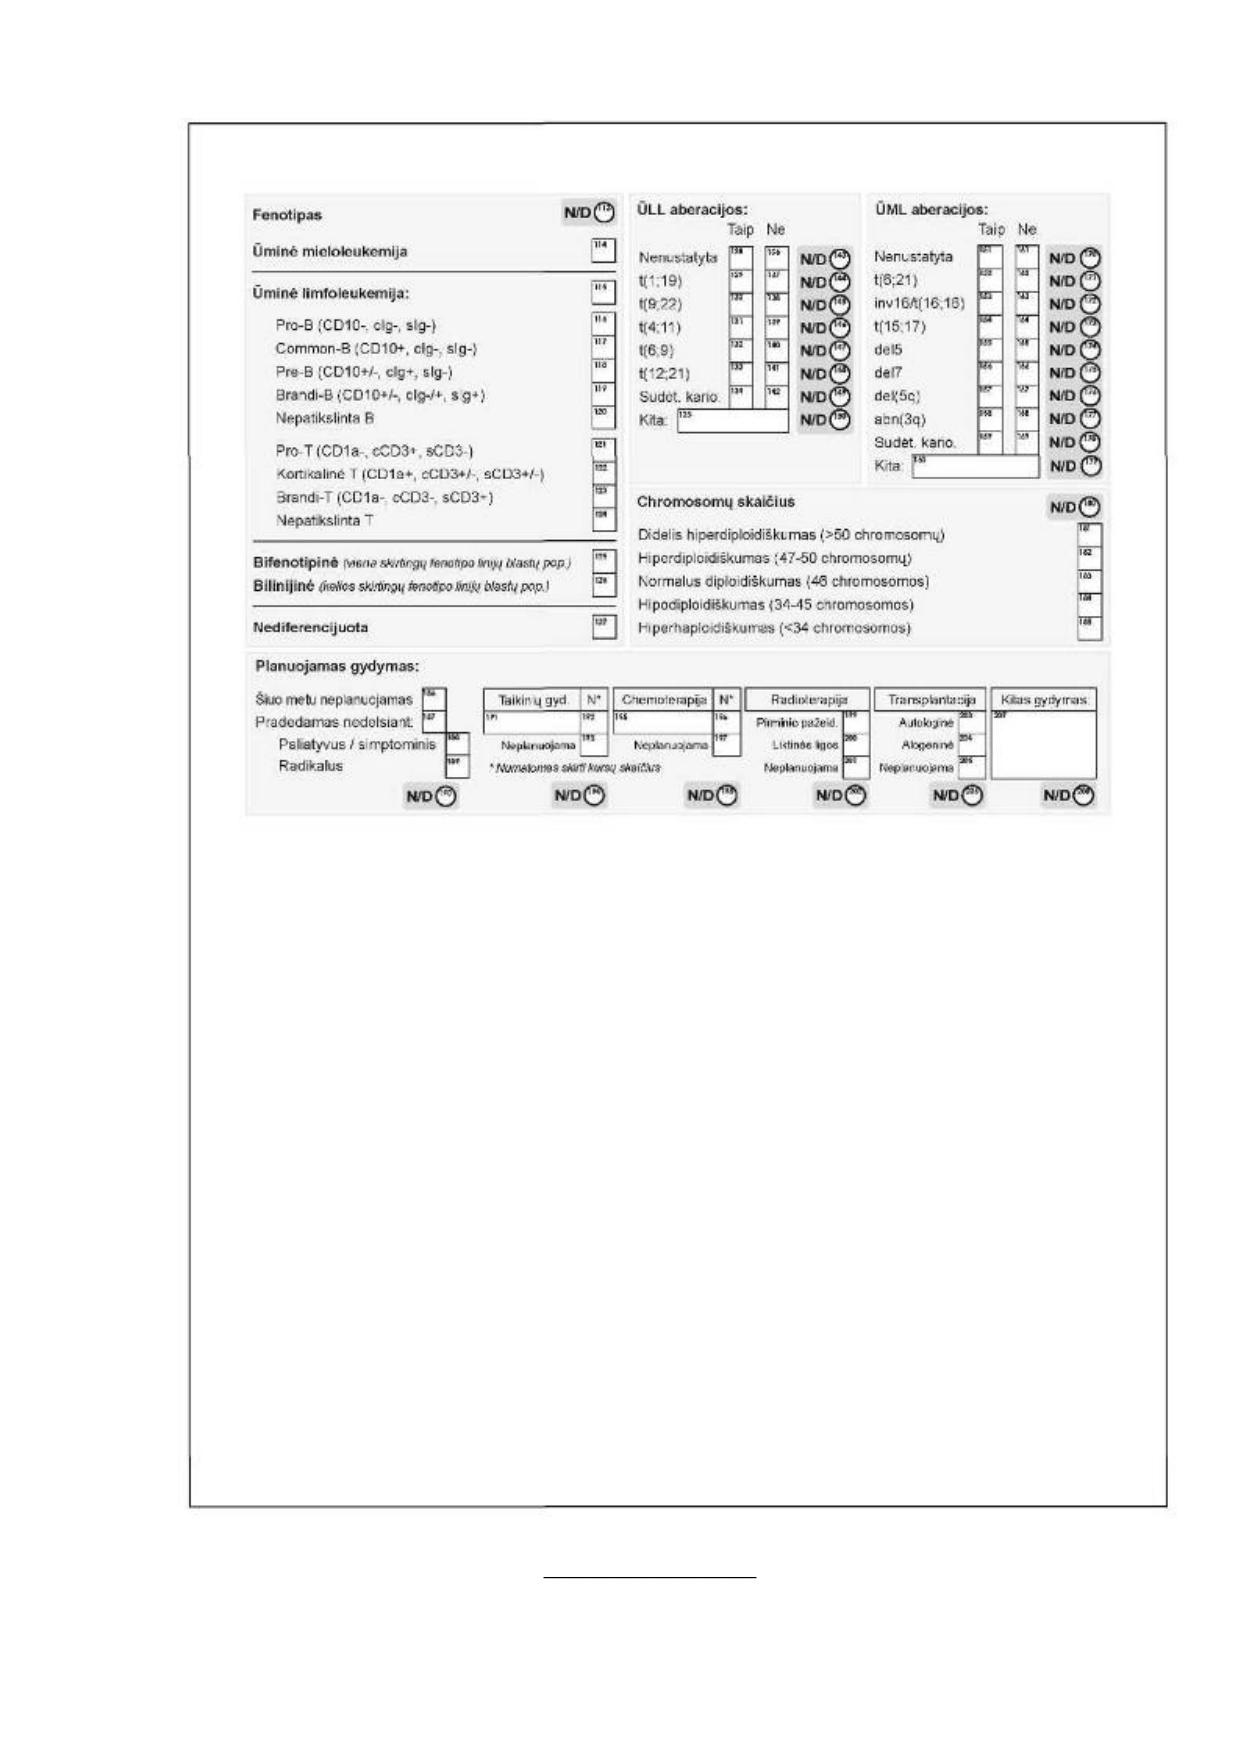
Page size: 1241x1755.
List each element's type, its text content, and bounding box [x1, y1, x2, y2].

text _________________ [177, 1552, 1122, 1580]
